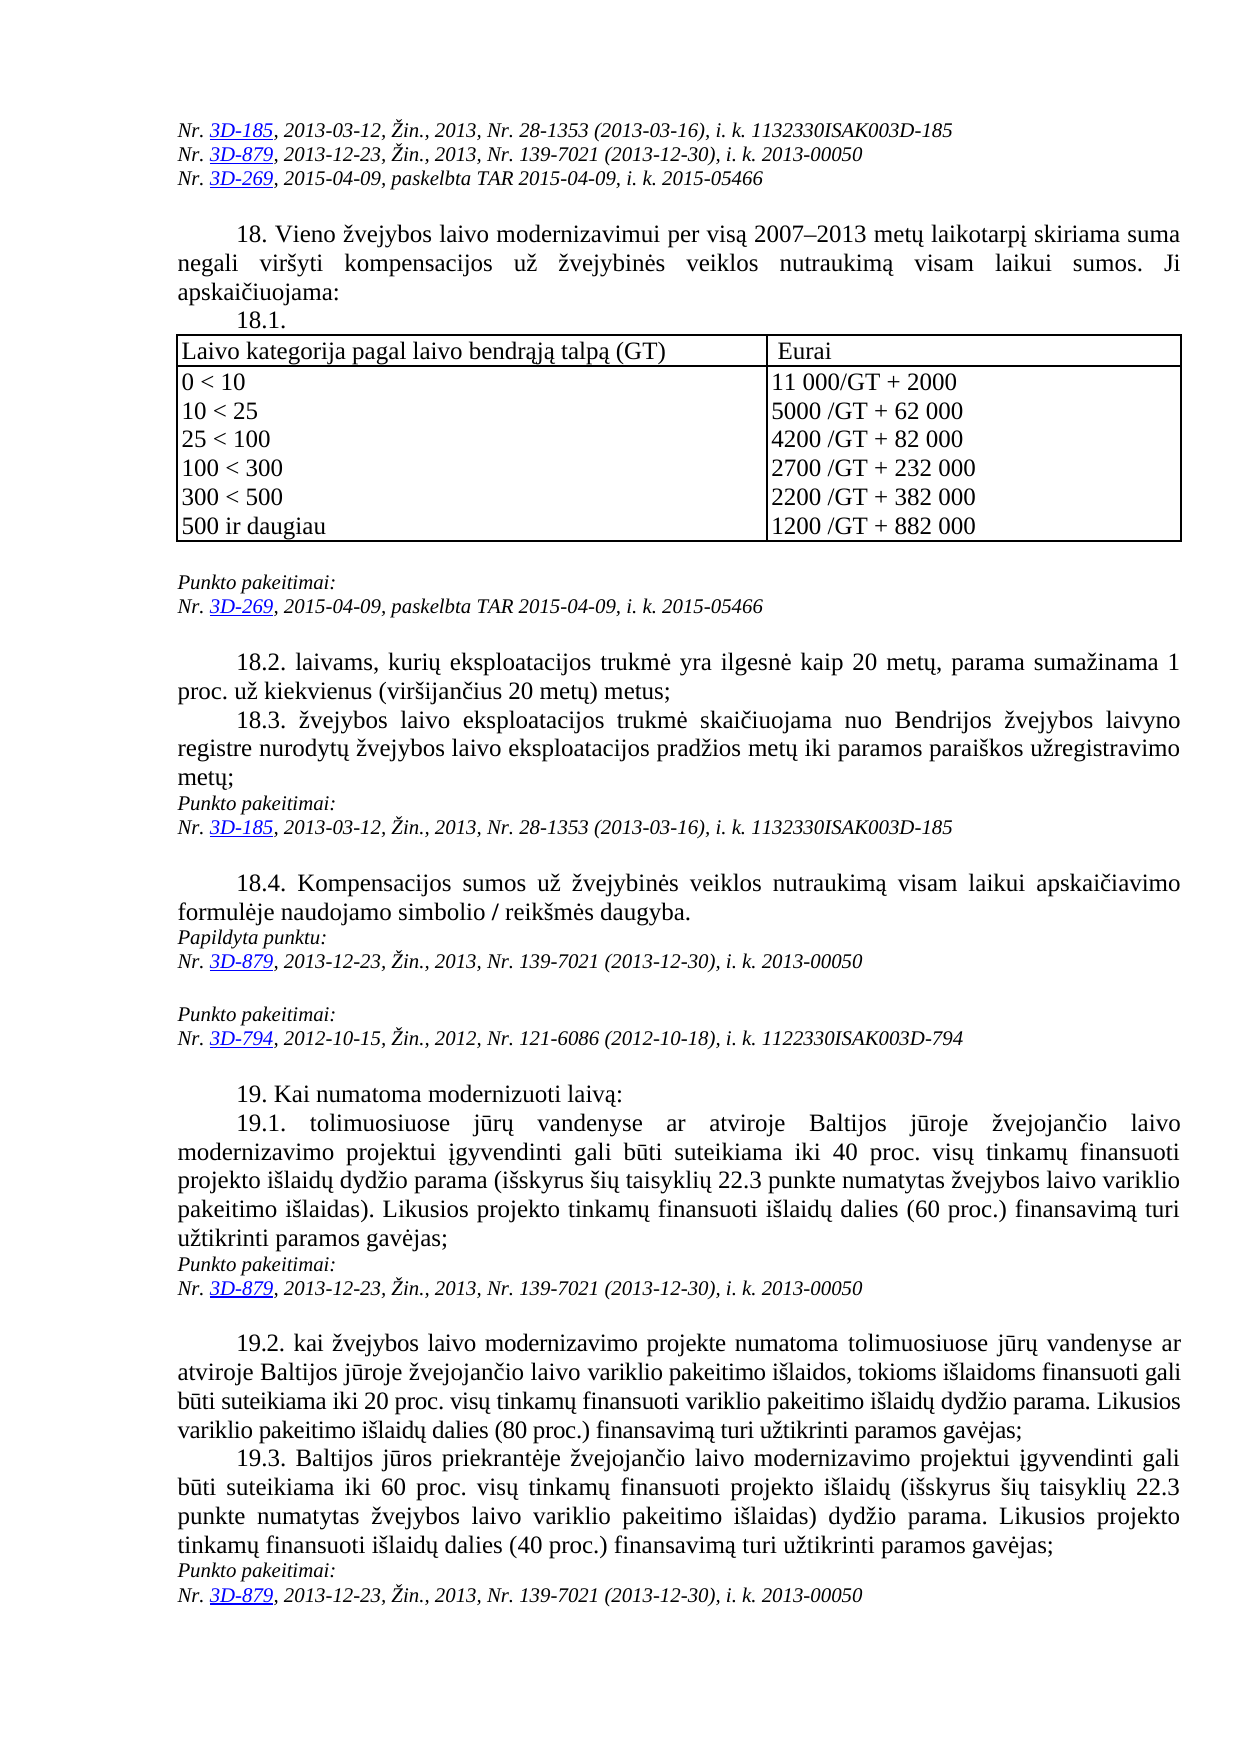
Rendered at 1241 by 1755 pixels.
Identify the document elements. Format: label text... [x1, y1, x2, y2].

text Punkto pakeitimai: [177, 1002, 1181, 1026]
text Nr. 3D-185, 2013-03-12, Žin., 2013, Nr. 28-1353 (2013-03-16), i. k. 1132330ISAK003D-185 [177, 118, 1181, 142]
text 19.1. tolimuosiuose jūrų vandenyse ar atviroje Baltijos jūroje žvejojančio laivo modernizavimo projektui įgyvendinti gali būti suteikiama iki 40 proc. visų tinkamų finansuoti projekto išlaidų dydžio parama (išskyrus šių taisyklių 22.3 punkte numatytas žvejybos laivo variklio pakeitimo išlaidas). Likusios projekto tinkamų finansuoti išlaidų dalies (60 proc.) finansavimą turi užtikrinti paramos gavėjas; [177, 1108, 1181, 1252]
text Punkto pakeitimai: [177, 1558, 1181, 1582]
text Nr. 3D-879, 2013-12-23, Žin., 2013, Nr. 139-7021 (2013-12-30), i. k. 2013-00050 [177, 1276, 1181, 1300]
text Nr. 3D-794, 2012-10-15, Žin., 2012, Nr. 121-6086 (2012-10-18), i. k. 1122330ISAK003D-794 [177, 1026, 1181, 1050]
text Nr. 3D-879, 2013-12-23, Žin., 2013, Nr. 139-7021 (2013-12-30), i. k. 2013-00050 [177, 142, 1181, 166]
table_header Laivo kategorija pagal laivo bendrąją talpą (GT) [178, 336, 766, 365]
text Punkto pakeitimai: [177, 791, 1181, 815]
table_cell 11 000/GT + 2000 5000 /GT + 62 000 4200 /GT + 82 000 2700 /GT + 232 000 2200 /GT + 382 000 1200 /GT + 882 000 [768, 367, 1180, 539]
text Nr. 3D-185, 2013-03-12, Žin., 2013, Nr. 28-1353 (2013-03-16), i. k. 1132330ISAK003D-185 [177, 815, 1181, 839]
text 19.2. kai žvejybos laivo modernizavimo projekte numatoma tolimuosiuose jūrų vandenyse ar atviroje Baltijos jūroje žvejojančio laivo variklio pakeitimo išlaidos, tokioms išlaidoms finansuoti gali būti suteikiama iki 20 proc. visų tinkamų finansuoti variklio pakeitimo išlaidų dydžio parama. Likusios variklio pakeitimo išlaidų dalies (80 proc.) finansavimą turi užtikrinti paramos gavėjas; [177, 1328, 1181, 1443]
text Nr. 3D-269, 2015-04-09, paskelbta TAR 2015-04-09, i. k. 2015-05466 [177, 166, 1181, 190]
text Nr. 3D-879, 2013-12-23, Žin., 2013, Nr. 139-7021 (2013-12-30), i. k. 2013-00050 [177, 1582, 1181, 1607]
text Nr. 3D-879, 2013-12-23, Žin., 2013, Nr. 139-7021 (2013-12-30), i. k. 2013-00050 [177, 949, 1181, 973]
text 19.3. Baltijos jūros priekrantėje žvejojančio laivo modernizavimo projektui įgyvendinti gali būti suteikiama iki 60 proc. visų tinkamų finansuoti projekto išlaidų (išskyrus šių taisyklių 22.3 punkte numatytas žvejybos laivo variklio pakeitimo išlaidas) dydžio parama. Likusios projekto tinkamų finansuoti išlaidų dalies (40 proc.) finansavimą turi užtikrinti paramos gavėjas; [177, 1443, 1181, 1558]
text Nr. 3D-269, 2015-04-09, paskelbta TAR 2015-04-09, i. k. 2015-05466 [177, 594, 1181, 618]
table_cell 0 < 10 10 < 25 25 < 100 100 < 300 300 < 500 500 ir daugiau [178, 367, 766, 539]
text Punkto pakeitimai: [177, 570, 1181, 594]
text 18.4. Kompensacijos sumos už žvejybinės veiklos nutraukimą visam laikui apskaičiavimo formulėje naudojamo simbolio / reikšmės daugyba. [177, 868, 1181, 925]
text Papildyta punktu: [177, 925, 1181, 949]
table_header Eurai [768, 336, 1180, 365]
text 18.3. žvejybos laivo eksploatacijos trukmė skaičiuojama nuo Bendrijos žvejybos laivyno registre nurodytų žvejybos laivo eksploatacijos pradžios metų iki paramos paraiškos užregistravimo metų; [177, 705, 1181, 791]
text 19. Kai numatoma modernizuoti laivą: [177, 1079, 1181, 1108]
text 18.2. laivams, kurių eksploatacijos trukmė yra ilgesnė kaip 20 metų, parama sumažinama 1 proc. už kiekvienus (viršijančius 20 metų) metus; [177, 647, 1181, 705]
text Punkto pakeitimai: [177, 1252, 1181, 1276]
text 18. Vieno žvejybos laivo modernizavimui per visą 2007–2013 metų laikotarpį skiriama suma negali viršyti kompensacijos už žvejybinės veiklos nutraukimą visam laikui sumos. Ji apskaičiuojama: [177, 219, 1181, 305]
text 18.1. [177, 305, 1181, 334]
